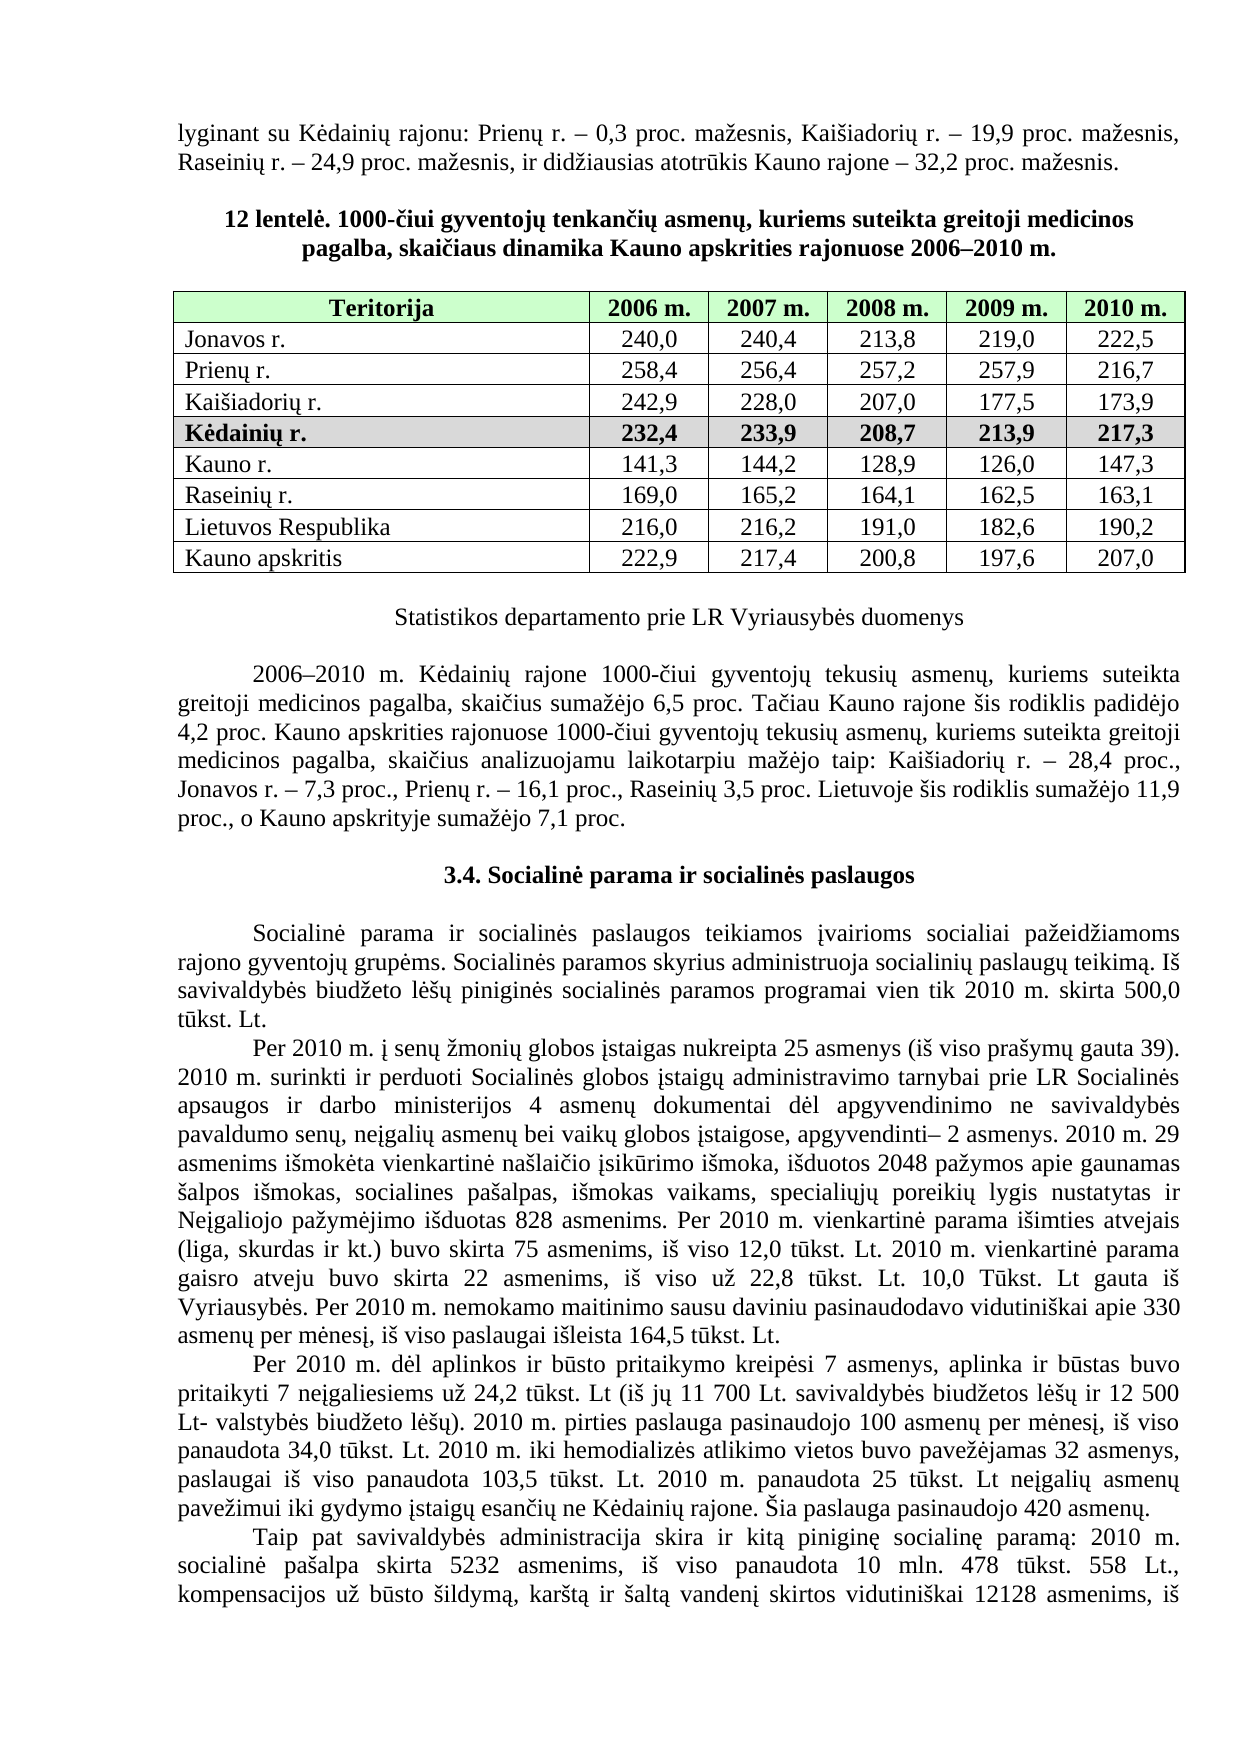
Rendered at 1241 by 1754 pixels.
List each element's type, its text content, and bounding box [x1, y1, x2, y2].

table_cell 169,0 [590, 479, 708, 509]
table_cell 233,9 [709, 417, 827, 447]
table_cell 213,9 [947, 417, 1066, 447]
table_cell 222,9 [590, 542, 708, 572]
table_cell 207,0 [1067, 542, 1184, 572]
table_header 2009 m. [947, 292, 1066, 322]
table_cell 217,3 [1067, 417, 1184, 447]
table_cell 207,0 [828, 385, 946, 416]
table_cell 216,0 [590, 510, 708, 541]
table_cell 219,0 [947, 323, 1066, 353]
table_cell 240,0 [590, 323, 708, 353]
table_cell 182,6 [947, 510, 1066, 541]
table_cell Kauno apskritis [174, 542, 589, 572]
table_cell Kėdainių r. [174, 417, 589, 447]
table_cell Jonavos r. [174, 323, 589, 353]
table_cell 257,9 [947, 354, 1066, 384]
table_header 2007 m. [709, 292, 827, 322]
table_cell 208,7 [828, 417, 946, 447]
text Taip pat savivaldybės administracija skira ir kitą piniginę socialinę paramą: 2010 m. socialinė pašalpa skirta 5232 asmenims, iš viso panaudota 10 mln. 478 tūkst. 558 Lt., kompensacijos už būsto šildymą, karštą ir šaltą vandenį skirtos vidutiniškai 12128 asmenims, iš [177, 1522, 1181, 1608]
table_cell 190,2 [1067, 510, 1184, 541]
table_cell 200,8 [828, 542, 946, 572]
table_cell 173,9 [1067, 385, 1184, 416]
table_cell 258,4 [590, 354, 708, 384]
text 2006–2010 m. Kėdainių rajone 1000-čiui gyventojų tekusių asmenų, kuriems suteikta greitoji medicinos pagalba, skaičius sumažėjo 6,5 proc. Tačiau Kauno rajone šis rodiklis padidėjo 4,2 proc. Kauno apskrities rajonuose 1000-čiui gyventojų tekusių asmenų, kuriems suteikta greitoji medicinos pagalba, skaičius analizuojamu laikotarpiu mažėjo taip: Kaišiadorių r. – 28,4 proc., Jonavos r. – 7,3 proc., Prienų r. – 16,1 proc., Raseinių 3,5 proc. Lietuvoje šis rodiklis sumažėjo 11,9 proc., o Kauno apskrityje sumažėjo 7,1 proc. [177, 659, 1181, 832]
text Socialinė parama ir socialinės paslaugos teikiamos įvairioms socialiai pažeidžiamoms rajono gyventojų grupėms. Socialinės paramos skyrius administruoja socialinių paslaugų teikimą. Iš savivaldybės biudžeto lėšų piniginės socialinės paramos programai vien tik 2010 m. skirta 500,0 tūkst. Lt. [177, 918, 1181, 1033]
table_cell 222,5 [1067, 323, 1184, 353]
text Per 2010 m. į senų žmonių globos įstaigas nukreipta 25 asmenys (iš viso prašymų gauta 39). 2010 m. surinkti ir perduoti Socialinės globos įstaigų administravimo tarnybai prie LR Socialinės apsaugos ir darbo ministerijos 4 asmenų dokumentai dėl apgyvendinimo ne savivaldybės pavaldumo senų, neįgalių asmenų bei vaikų globos įstaigose, apgyvendinti– 2 asmenys. 2010 m. 29 asmenims išmokėta vienkartinė našlaičio įsikūrimo išmoka, išduotos 2048 pažymos apie gaunamas šalpos išmokas, socialines pašalpas, išmokas vaikams, specialiųjų poreikių lygis nustatytas ir Neįgaliojo pažymėjimo išduotas 828 asmenims. Per 2010 m. vienkartinė parama išimties atvejais (liga, skurdas ir kt.) buvo skirta 75 asmenims, iš viso 12,0 tūkst. Lt. 2010 m. vienkartinė parama gaisro atveju buvo skirta 22 asmenims, iš viso už 22,8 tūkst. Lt. 10,0 Tūkst. Lt gauta iš Vyriausybės. Per 2010 m. nemokamo maitinimo sausu daviniu pasinaudodavo vidutiniškai apie 330 asmenų per mėnesį, iš viso paslaugai išleista 164,5 tūkst. Lt. [177, 1033, 1181, 1349]
table_cell 163,1 [1067, 479, 1184, 509]
table_cell Prienų r. [174, 354, 589, 384]
table_cell 165,2 [709, 479, 827, 509]
text 3.4. Socialinė parama ir socialinės paslaugos [177, 860, 1181, 889]
text 12 lentelė. 1000-čiui gyventojų tenkančių asmenų, kuriems suteikta greitoji medicinos pagalba, skaičiaus dinamika Kauno apskrities rajonuose 2006–2010 m. [177, 204, 1181, 262]
table_header 2010 m. [1067, 292, 1184, 322]
table_header 2008 m. [828, 292, 946, 322]
text lyginant su Kėdainių rajonu: Prienų r. – 0,3 proc. mažesnis, Kaišiadorių r. – 19,9 proc. mažesnis, Raseinių r. – 24,9 proc. mažesnis, ir didžiausias atotrūkis Kauno rajone – 32,2 proc. mažesnis. [177, 118, 1181, 176]
text Statistikos departamento prie LR Vyriausybės duomenys [177, 602, 1181, 630]
table_cell 242,9 [590, 385, 708, 416]
table_cell Lietuvos Respublika [174, 510, 589, 541]
table_cell 126,0 [947, 448, 1066, 478]
table_cell 128,9 [828, 448, 946, 478]
table_cell 144,2 [709, 448, 827, 478]
table_cell 240,4 [709, 323, 827, 353]
table_cell 217,4 [709, 542, 827, 572]
table_cell 164,1 [828, 479, 946, 509]
table_cell 216,7 [1067, 354, 1184, 384]
table_cell Kauno r. [174, 448, 589, 478]
table_cell 191,0 [828, 510, 946, 541]
text Per 2010 m. dėl aplinkos ir būsto pritaikymo kreipėsi 7 asmenys, aplinka ir būstas buvo pritaikyti 7 neįgaliesiems už 24,2 tūkst. Lt (iš jų 11 700 Lt. savivaldybės biudžetos lėšų ir 12 500 Lt- valstybės biudžeto lėšų). 2010 m. pirties paslauga pasinaudojo 100 asmenų per mėnesį, iš viso panaudota 34,0 tūkst. Lt. 2010 m. iki hemodializės atlikimo vietos buvo pavežėjamas 32 asmenys, paslaugai iš viso panaudota 103,5 tūkst. Lt. 2010 m. panaudota 25 tūkst. Lt neįgalių asmenų pavežimui iki gydymo įstaigų esančių ne Kėdainių rajone. Šia paslauga pasinaudojo 420 asmenų. [177, 1349, 1181, 1522]
table_header 2006 m. [590, 292, 708, 322]
table_cell 257,2 [828, 354, 946, 384]
table_cell 197,6 [947, 542, 1066, 572]
table_cell 232,4 [590, 417, 708, 447]
table_cell 213,8 [828, 323, 946, 353]
table_cell 177,5 [947, 385, 1066, 416]
table_cell 162,5 [947, 479, 1066, 509]
table_cell Raseinių r. [174, 479, 589, 509]
table_cell 216,2 [709, 510, 827, 541]
table_cell 256,4 [709, 354, 827, 384]
table_cell Kaišiadorių r. [174, 385, 589, 416]
table_header Teritorija [174, 292, 589, 322]
table_cell 147,3 [1067, 448, 1184, 478]
table_cell 228,0 [709, 385, 827, 416]
table_cell 141,3 [590, 448, 708, 478]
